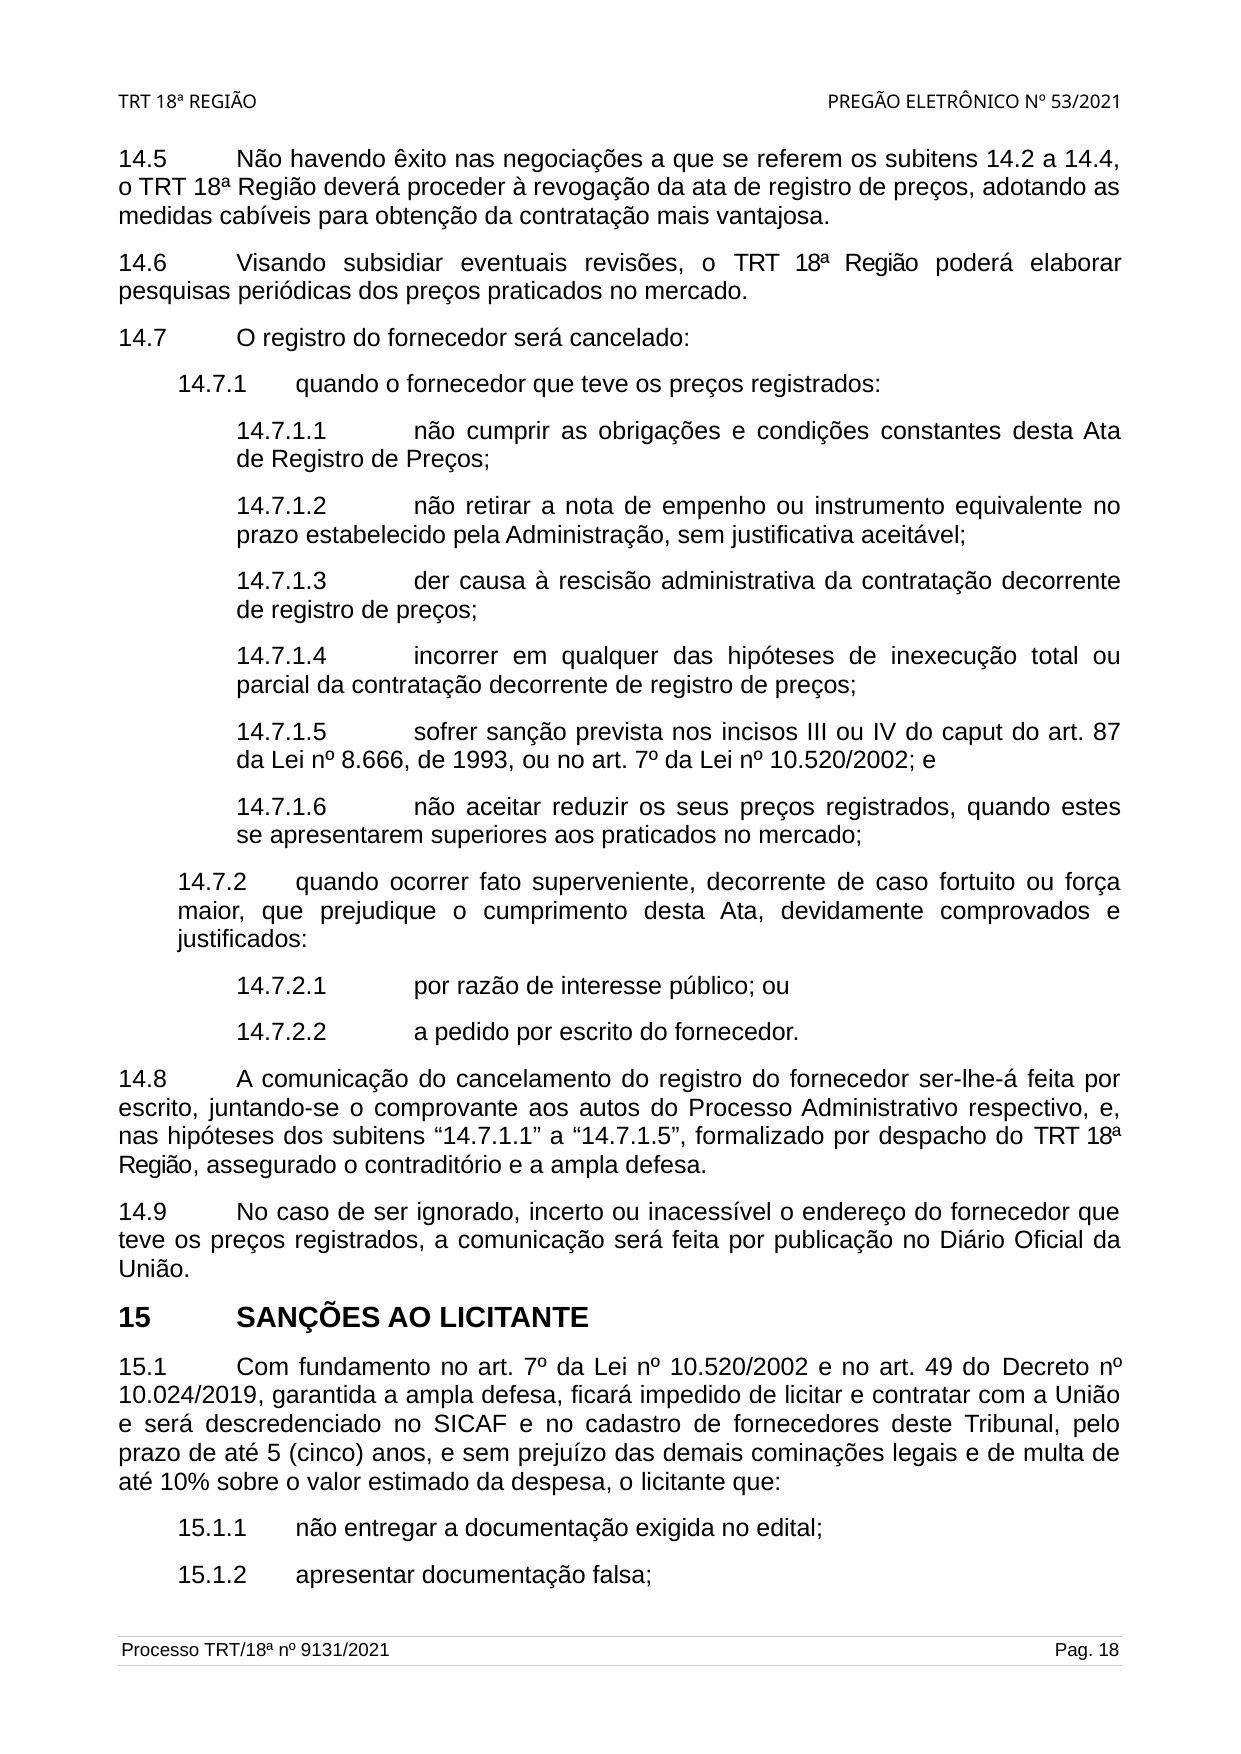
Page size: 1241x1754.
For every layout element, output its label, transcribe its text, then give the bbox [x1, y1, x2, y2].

text 14.5 Não havendo êxito nas negociações a que se referem os subitens 14.2 a 14.4, o TRT 18ª Região deverá proceder à revogação da ata de registro de preços, adotando as medidas cabíveis para obtenção da contratação mais vantajosa. [118, 143, 1122, 230]
text 14.7 O registro do fornecedor será cancelado: [118, 323, 1122, 351]
text 14.7.1.5 sofrer sanção prevista nos incisos III ou IV do caput do art. 87 da Lei nº 8.666, de 1993, ou no art. 7º da Lei nº 10.520/2002; e [236, 716, 1122, 774]
text 14.9 No caso de ser ignorado, incerto ou inacessível o endereço do fornecedor que teve os preços registrados, a comunicação será feita por publicação no Diário Oficial da União. [118, 1196, 1122, 1283]
text 15.1.1 não entregar a documentação exigida no edital; [177, 1513, 1122, 1542]
text 14.7.1.2 não retirar a nota de empenho ou instrumento equivalente no prazo estabelecido pela Administração, sem justificativa aceitável; [236, 491, 1122, 548]
text 14.7.2.1 por razão de interesse público; ou [236, 971, 1122, 999]
text 14.7.1 quando o fornecedor que teve os preços registrados: [177, 369, 1122, 398]
text 15.1.2 apresentar documentação falsa; [177, 1559, 1122, 1588]
text 15.1 Com fundamento no art. 7º da Lei nº 10.520/2002 e no art. 49 do Decreto nº 10.024/2019, garantida a ampla defesa, ficará impedido de licitar e contratar com a União e será descredenciado no SICAF e no cadastro de fornecedores deste Tribunal, pelo prazo de até 5 (cinco) anos, e sem prejuízo das demais cominações legais e de multa de até 10% sobre o valor estimado da despesa, o licitante que: [118, 1352, 1122, 1495]
text 14.7.1.6 não aceitar reduzir os seus preços registrados, quando estes se apresentarem superiores aos praticados no mercado; [236, 792, 1122, 849]
text 14.7.1.4 incorrer em qualquer das hipóteses de inexecução total ou parcial da contratação decorrente de registro de preços; [236, 641, 1122, 699]
text 14.8 A comunicação do cancelamento do registro do fornecedor ser-lhe-á feita por escrito, juntando-se o comprovante aos autos do Processo Administrativo respectivo, e, nas hipóteses dos subitens “14.7.1.1” a “14.7.1.5”, formalizado por despacho do TRT 18ª Região, assegurado o contraditório e a ampla defesa. [118, 1064, 1122, 1179]
text 14.7.1.1 não cumprir as obrigações e condições constantes desta Ata de Registro de Preços; [236, 416, 1122, 473]
text 15 SANÇÕES AO LICITANTE [118, 1300, 1122, 1334]
text 14.7.2.2 a pedido por escrito do fornecedor. [236, 1017, 1122, 1046]
text 14.7.1.3 der causa à rescisão administrativa da contratação decorrente de registro de preços; [236, 566, 1122, 623]
text 14.6 Visando subsidiar eventuais revisões, o TRT 18ª Região poderá elaborar pesquisas periódicas dos preços praticados no mercado. [118, 247, 1122, 305]
text 14.7.2 quando ocorrer fato superveniente, decorrente de caso fortuito ou força maior, que prejudique o cumprimento desta Ata, devidamente comprovados e justificados: [177, 867, 1122, 953]
